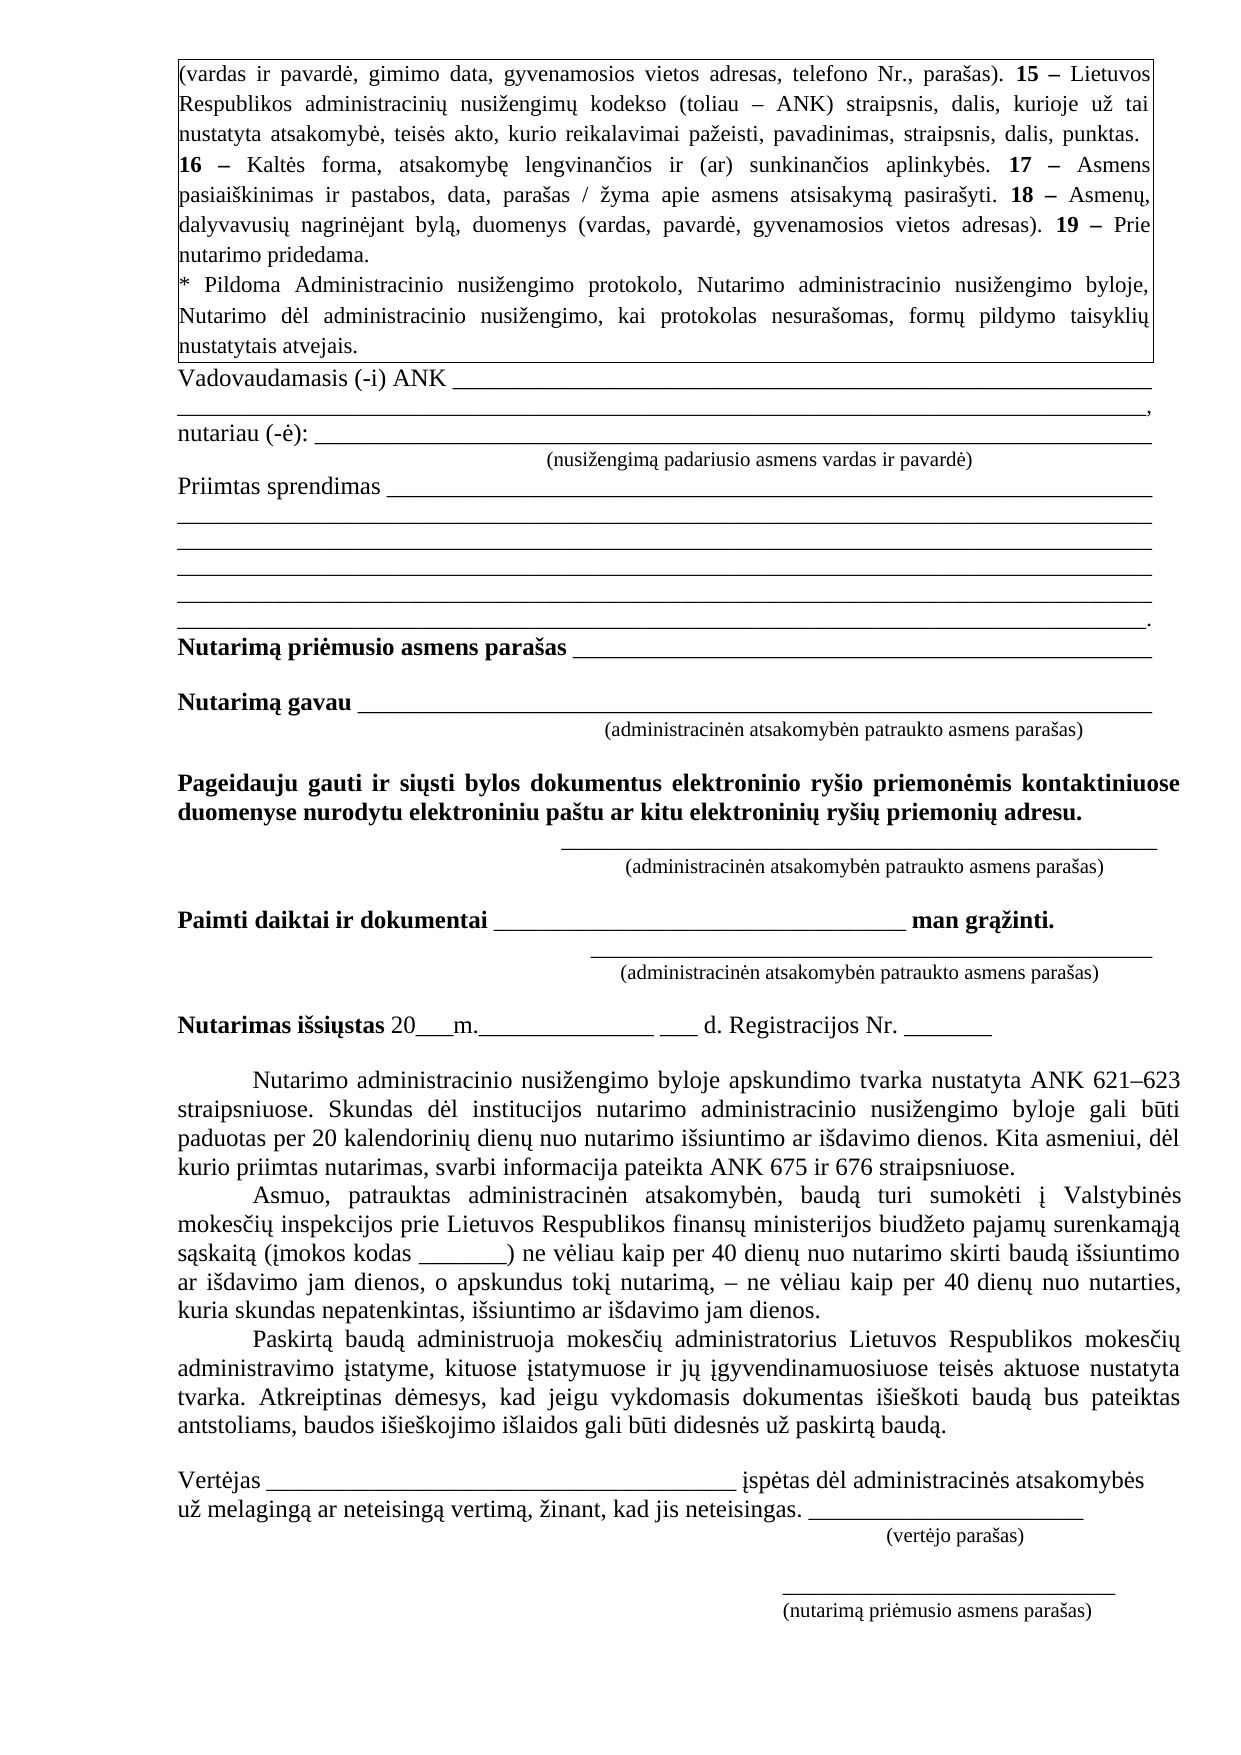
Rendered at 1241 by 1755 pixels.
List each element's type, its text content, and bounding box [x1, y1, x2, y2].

text Asmuo, patrauktas administracinėn atsakomybėn, baudą turi sumokėti į Valstybinės mokesčių inspekcijos prie Lietuvos Respublikos finansų ministerijos biudžeto pajamų surenkamąją sąskaitą (įmokos kodas _______) ne vėliau kaip per 40 dienų nuo nutarimo skirti baudą išsiuntimo ar išdavimo jam dienos, o apskundus tokį nutarimą, – ne vėliau kaip per 40 dienų nuo nutarties, kuria skundas nepatenkintas, išsiuntimo ar išdavimo jam dienos. [177, 1180, 1181, 1324]
text Paimti daiktai ir dokumentai ____________________________________ man grąžinti. [177, 905, 1181, 933]
text Nutarimą gavau [177, 687, 1181, 716]
text Nutarimą priėmusio asmens parašas [177, 632, 1181, 660]
text (nutarimą priėmusio asmens parašas) [177, 1597, 1181, 1622]
text Pageidauju gauti ir siųsti bylos dokumentus elektroninio ryšio priemonėmis kontaktiniuose duomenyse nurodytu elektroniniu paštu ar kitu elektroninių ryšių priemonių adresu. [177, 768, 1181, 826]
text (vertėjo parašas) [177, 1523, 1181, 1547]
text ____________________________________________________ [177, 826, 1181, 852]
text Paskirtą baudą administruoja mokesčių administratorius Lietuvos Respublikos mokesčių administravimo įstatyme, kituose įstatymuose ir jų įgyvendinamuosiuose teisės aktuose nustatyta tvarka. Atkreiptinas dėmesys, kad jeigu vykdomasis dokumentas išieškoti baudą bus pateiktas antstoliams, baudos išieškojimo išlaidos gali būti didesnės už paskirtą baudą. [177, 1324, 1181, 1439]
table_cell (vardas ir pavardė, gimimo data, gyvenamosios vietos adresas, telefono Nr., parašas). 15 – Lietuvos Respublikos administracinių nusižengimų kodekso (toliau – ANK) straipsnis, dalis, kurioje už tai nustatyta atsakomybė, teisės akto, kurio reikalavimai pažeisti, pavadinimas, straipsnis, dalis, punktas. 16 – Kaltės forma, atsakomybę lengvinančios ir (ar) sunkinančios aplinkybės. 17 – Asmens pasiaiškinimas ir pastabos, data, parašas / žyma apie asmens atsisakymą pasirašyti. 18 – Asmenų, dalyvavusių nagrinėjant bylą, duomenys (vardas, pavardė, gyvenamosios vietos adresas). 19 – Prie nutarimo pridedama. * Pildoma Administracinio nusižengimo protokolo, Nutarimo administracinio nusižengimo byloje, Nutarimo dėl administracinio nusižengimo, kai protokolas nesurašomas, formų pildymo taisyklių nustatytais atvejais. [179, 60, 1153, 362]
text nutariau (-ė): [177, 418, 1181, 447]
text (nusižengimą padariusio asmens vardas ir pavardė) [177, 447, 1181, 471]
text Vertėjas _________________________________________ įspėtas dėl administracinės atsakomybės [177, 1466, 1181, 1494]
text (administracinėn atsakomybėn patraukto asmens parašas) [177, 716, 1181, 742]
text _____________________________ [177, 1571, 1181, 1597]
text Vadovaudamasis (-i) ANK [177, 363, 1181, 392]
text už melagingą ar neteisingą vertimą, žinant, kad jis neteisingas. ________________________ [177, 1494, 1181, 1523]
text (administracinėn atsakomybėn patraukto asmens parašas) [177, 960, 1181, 984]
text Nutarimas išsiųstas 20___m.______________ ___ d. Registracijos Nr. _______ [177, 1010, 1181, 1039]
text Nutarimo administracinio nusižengimo byloje apskundimo tvarka nustatyta ANK 621–623 straipsniuose. Skundas dėl institucijos nutarimo administracinio nusižengimo byloje gali būti paduotas per 20 kalendorinių dienų nuo nutarimo išsiuntimo ar išdavimo dienos. Kita asmeniui, dėl kurio priimtas nutarimas, svarbi informacija pateikta ANK 675 ir 676 straipsniuose. [177, 1065, 1181, 1180]
text . [177, 605, 1181, 632]
text Priimtas sprendimas [177, 471, 1181, 500]
text , [177, 392, 1181, 418]
text (administracinėn atsakomybėn patraukto asmens parašas) [177, 852, 1181, 878]
text _________________________________________________ [177, 933, 1181, 960]
